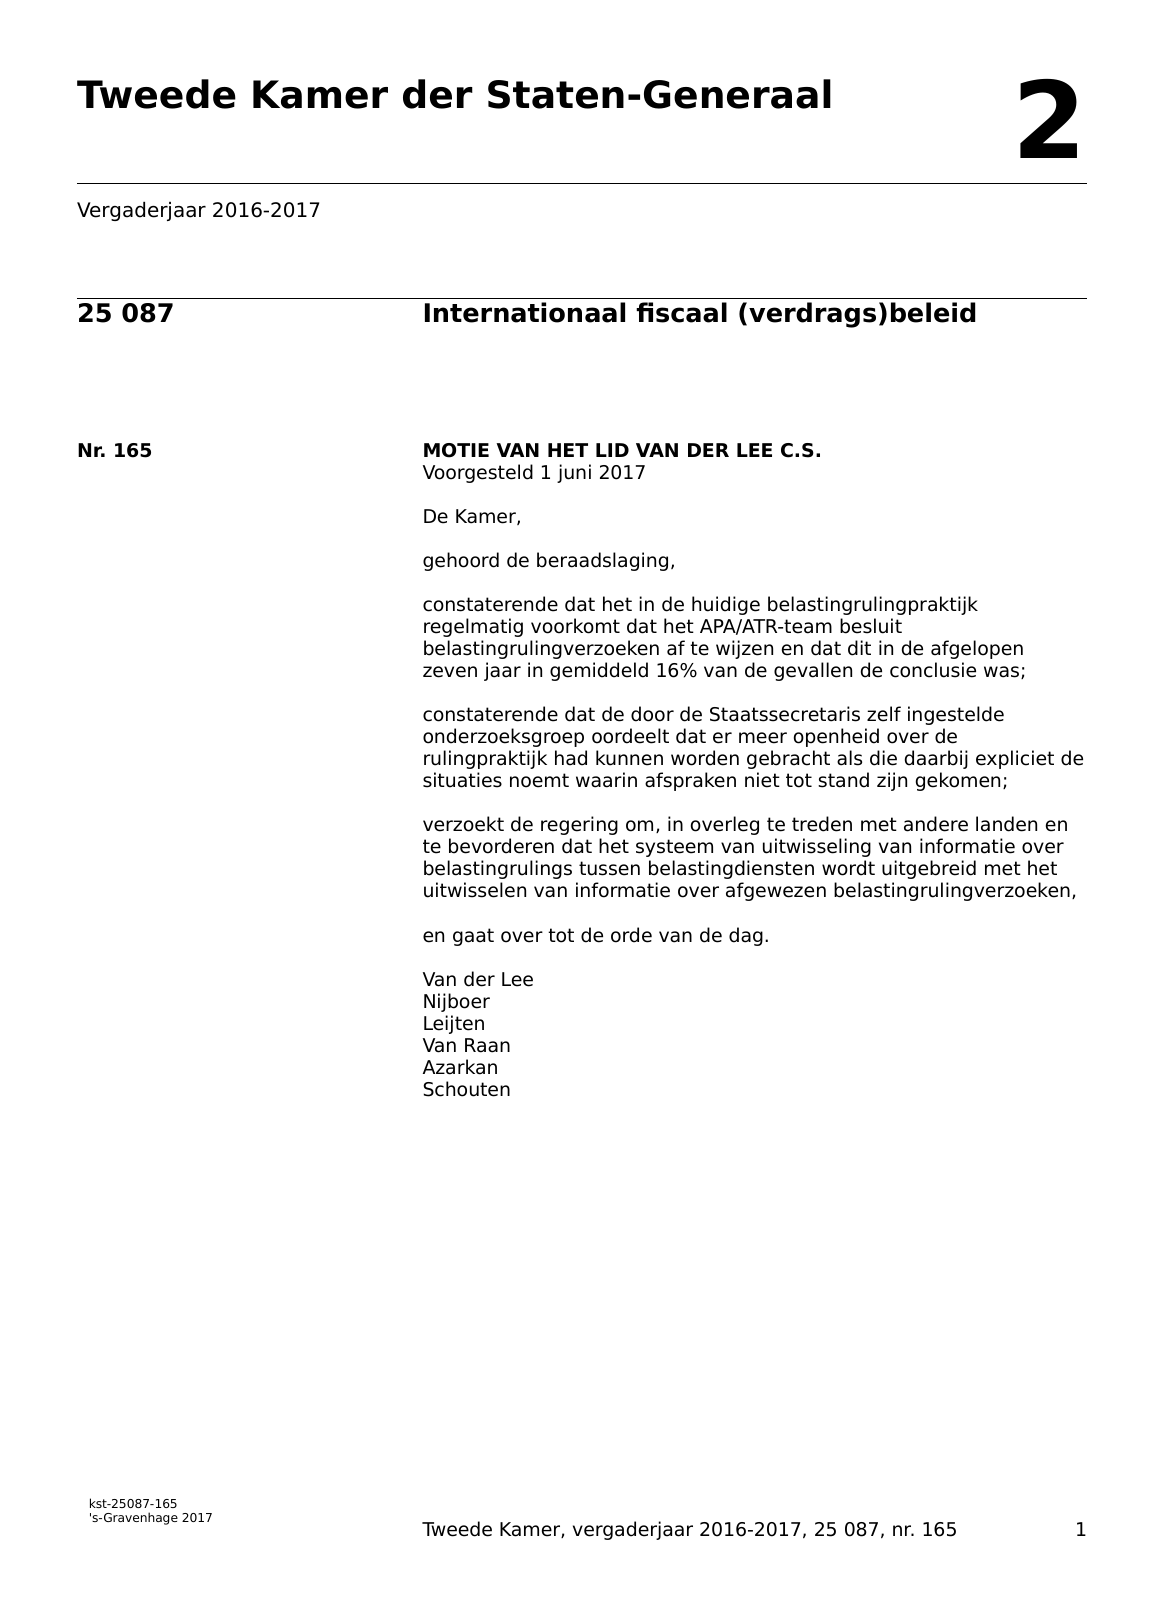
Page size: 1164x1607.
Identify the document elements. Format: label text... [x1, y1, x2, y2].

text Van der Lee [422, 969, 1087, 991]
text verzoekt de regering om, in overleg te treden met andere landen en te bevorderen dat het systeem van uitwisseling van informatie over belastingrulings tussen belastingdiensten wordt uitgebreid met het uitwisselen van informatie over afgewezen belastingrulingverzoeken, [422, 814, 1087, 902]
text constaterende dat de door de Staatssecretaris zelf ingestelde onderzoeksgroep oordeelt dat er meer openheid over de rulingpraktijk had kunnen worden gebracht als die daarbij expliciet de situaties noemt waarin afspraken niet tot stand zijn gekomen; [422, 704, 1087, 792]
text constaterende dat het in de huidige belastingrulingpraktijk regelmatig voorkomt dat het APA/ATR-team besluit belastingrulingverzoeken af te wijzen en dat dit in de afgelopen zeven jaar in gemiddeld 16% van de gevallen de conclusie was; [422, 594, 1087, 682]
table_header Tweede Kamer der Staten-Generaal [77, 59, 886, 183]
table_header 2 [886, 59, 1087, 183]
text Leijten [422, 1013, 1087, 1034]
text en gaat over tot de orde van de dag. [422, 924, 1087, 946]
text Azarkan [422, 1057, 1087, 1078]
text 's-Gravenhage 2017 [88, 1511, 323, 1525]
text De Kamer, [422, 506, 1087, 528]
text Van Raan [422, 1034, 1087, 1057]
text Schouten [422, 1078, 1087, 1101]
text kst-25087-165 [88, 1497, 323, 1511]
subtitle Nr. 165 MOTIE VAN HET LID VAN DER LEE C.S. [77, 440, 1087, 462]
text gehoord de beraadslaging, [422, 550, 1087, 572]
text Nijboer [422, 991, 1087, 1013]
text Voorgesteld 1 juni 2017 [422, 462, 1087, 484]
table_cell Vergaderjaar 2016-2017 [77, 184, 1087, 298]
subtitle 25 087 Internationaal fiscaal (verdrags)beleid [77, 299, 1087, 329]
